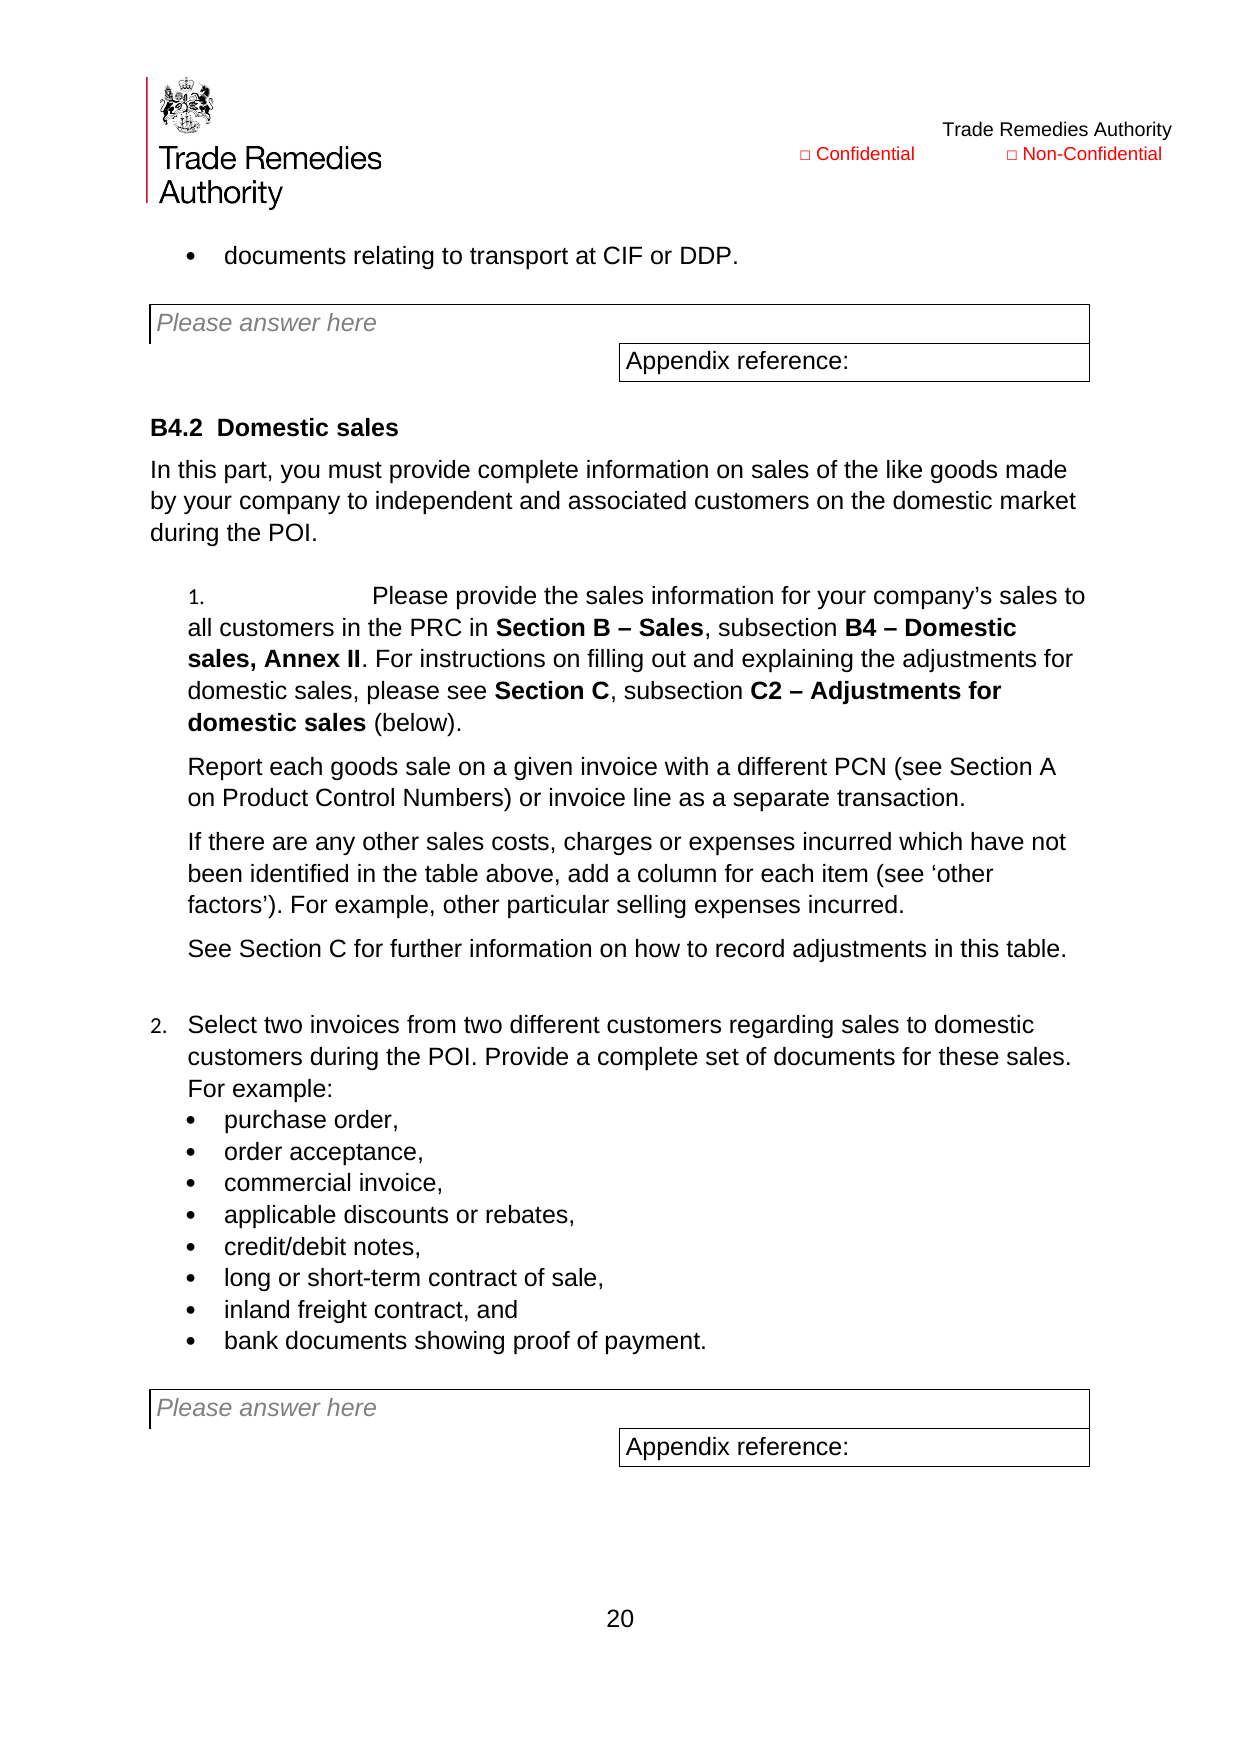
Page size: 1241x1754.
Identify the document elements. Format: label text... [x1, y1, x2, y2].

table_cell Appendix reference: [620, 1429, 1089, 1466]
text See Section C for further information on how to record adjustments in this table. [187, 934, 1090, 963]
list purchase order, [187, 1105, 1090, 1134]
text In this part, you must provide complete information on sales of the like goods made by your company to independent and associated customers on the domestic market during the POI. [150, 455, 1090, 547]
list Please provide the sales information for your company’s sales to all customers in the PRC in Section B – Sales, subsection B4 – Domestic sales, Annex II. For instructions on filling out and explaining the adjustments for domestic sales, please see Section C, subsection C2 – Adjustments for domestic sales (below). [187, 581, 1090, 736]
list order acceptance, [187, 1137, 1090, 1166]
list inland freight contract, and [187, 1294, 1090, 1323]
list Select two invoices from two different customers regarding sales to domestic customers during the POI. Provide a complete set of documents for these sales. For example: [150, 1010, 1090, 1102]
list long or short-term contract of sale, [187, 1263, 1090, 1292]
table_cell [150, 1429, 619, 1466]
list bank documents showing proof of payment. [187, 1326, 1090, 1355]
table_header Please answer here [151, 1390, 1089, 1427]
list credit/debit notes, [187, 1231, 1090, 1260]
list applicable discounts or rebates, [187, 1200, 1090, 1229]
table_header Please answer here [151, 305, 1089, 342]
text Report each goods sale on a given invoice with a different PCN (see Section A on Product Control Numbers) or invoice line as a separate transaction. [187, 752, 1090, 812]
text If there are any other sales costs, charges or expenses incurred which have not been identified in the table above, add a column for each item (see ‘other factors’). For example, other particular selling expenses incurred. [187, 827, 1090, 919]
table_cell [150, 344, 619, 381]
table_cell Appendix reference: [620, 344, 1089, 381]
list documents relating to transport at CIF or DDP. [187, 241, 1090, 270]
subtitle B4.2 Domestic sales [150, 413, 1090, 442]
list commercial invoice, [187, 1168, 1090, 1197]
